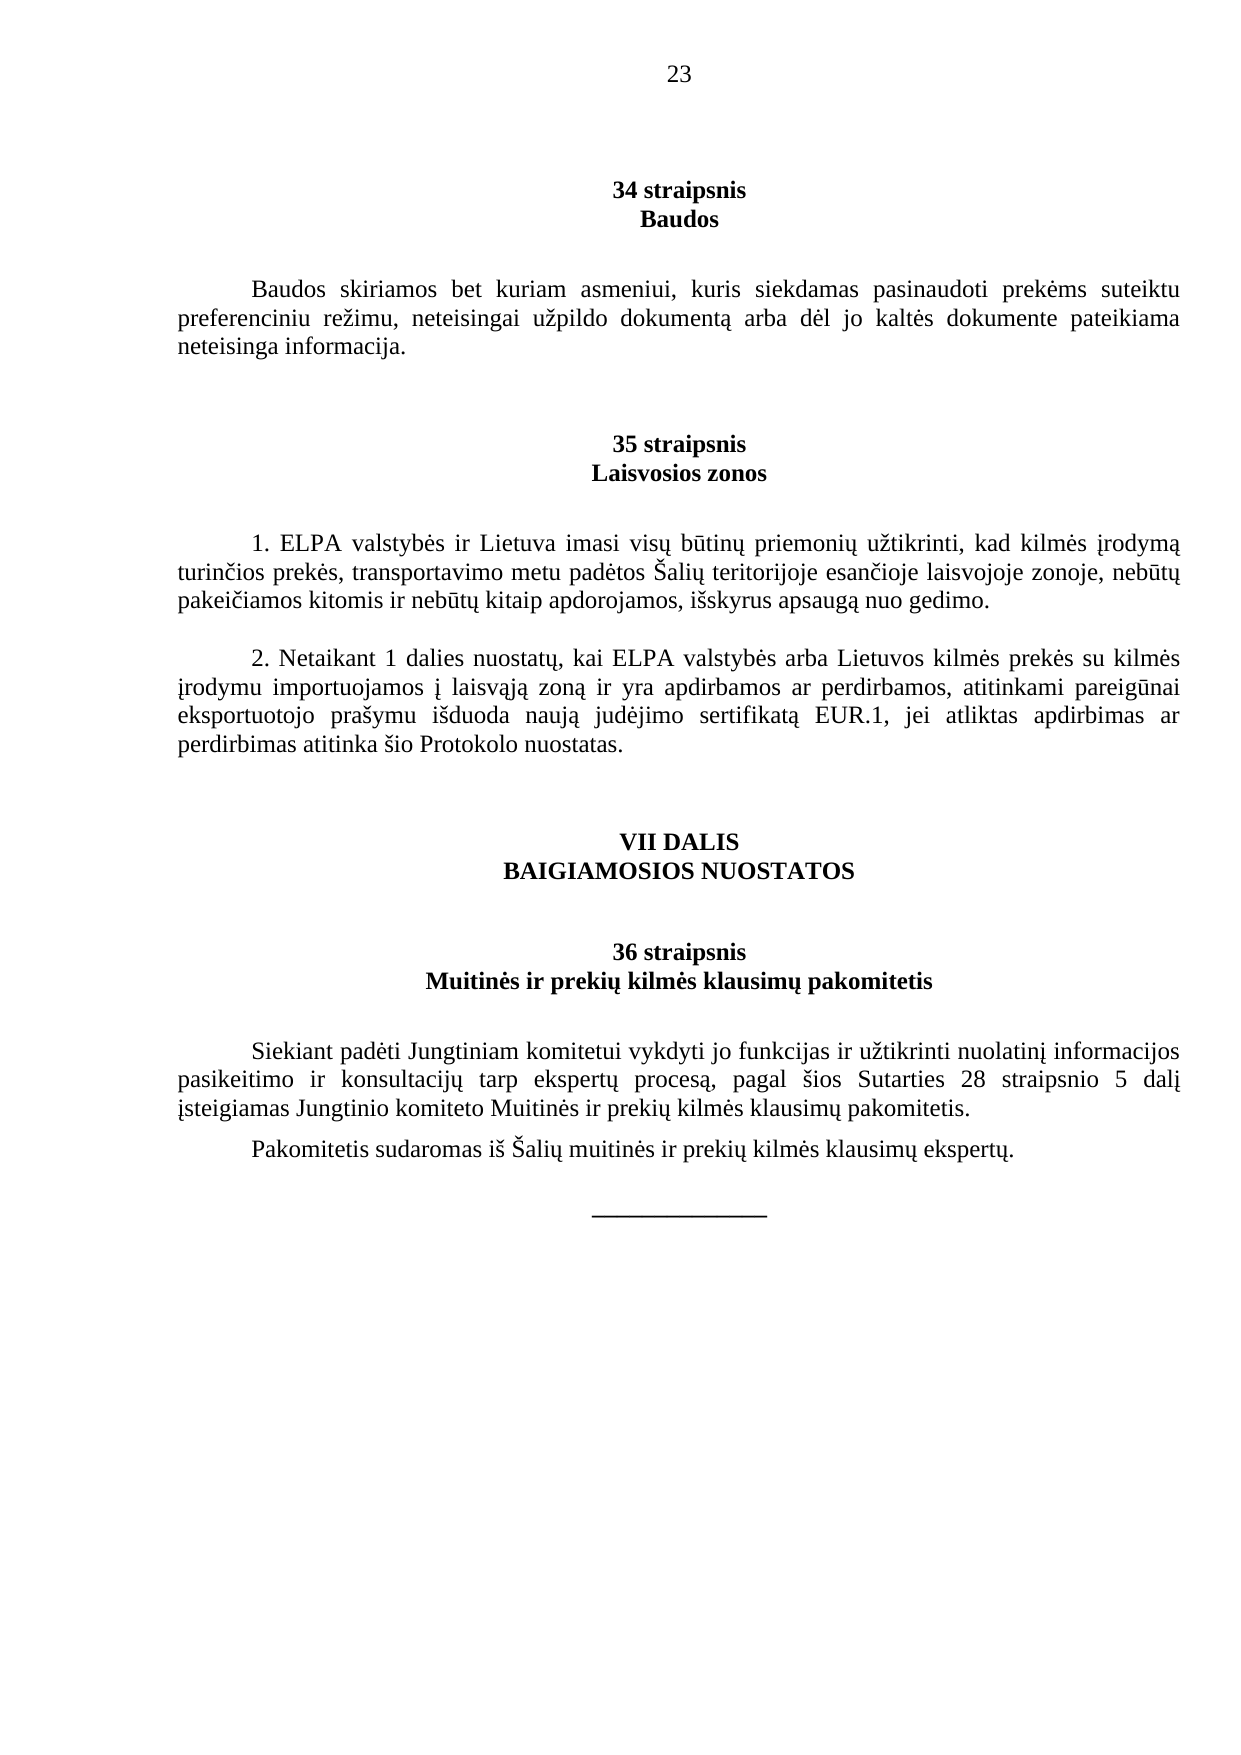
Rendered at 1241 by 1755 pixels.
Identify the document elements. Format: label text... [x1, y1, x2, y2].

text Laisvosios zonos [177, 458, 1181, 487]
text 35 straipsnis [177, 429, 1181, 458]
text ______________ [177, 1191, 1181, 1220]
text Baudos [177, 204, 1181, 233]
text 1. ELPA valstybės ir Lietuva imasi visų būtinų priemonių užtikrinti, kad kilmės įrodymą turinčios prekės, transportavimo metu padėtos Šalių teritorijoje esančioje laisvojoje zonoje, nebūtų pakeičiamos kitomis ir nebūtų kitaip apdorojamos, išskyrus apsaugą nuo gedimo. [177, 528, 1181, 614]
text Pakomitetis sudaromas iš Šalių muitinės ir prekių kilmės klausimų ekspertų. [177, 1134, 1181, 1163]
text Muitinės ir prekių kilmės klausimų pakomitetis [177, 966, 1181, 995]
text 2. Netaikant 1 dalies nuostatų, kai ELPA valstybės arba Lietuvos kilmės prekės su kilmės įrodymu importuojamos į laisvąją zoną ir yra apdirbamos ar perdirbamos, atitinkami pareigūnai eksportuotojo prašymu išduoda naują judėjimo sertifikatą EUR.1, jei atliktas apdirbimas ar perdirbimas atitinka šio Protokolo nuostatas. [177, 643, 1181, 758]
text Baudos skiriamos bet kuriam asmeniui, kuris siekdamas pasinaudoti prekėms suteiktu preferenciniu režimu, neteisingai užpildo dokumentą arba dėl jo kaltės dokumente pateikiama neteisinga informacija. [177, 274, 1181, 360]
text 36 straipsnis [177, 937, 1181, 966]
text 34 straipsnis [177, 176, 1181, 204]
text BAIGIAMOSIOS NUOSTATOS [177, 856, 1181, 885]
text VII DALIS [177, 827, 1181, 856]
text Siekiant padėti Jungtiniam komitetui vykdyti jo funkcijas ir užtikrinti nuolatinį informacijos pasikeitimo ir konsultacijų tarp ekspertų procesą, pagal šios Sutarties 28 straipsnio 5 dalį įsteigiamas Jungtinio komiteto Muitinės ir prekių kilmės klausimų pakomitetis. [177, 1036, 1181, 1122]
